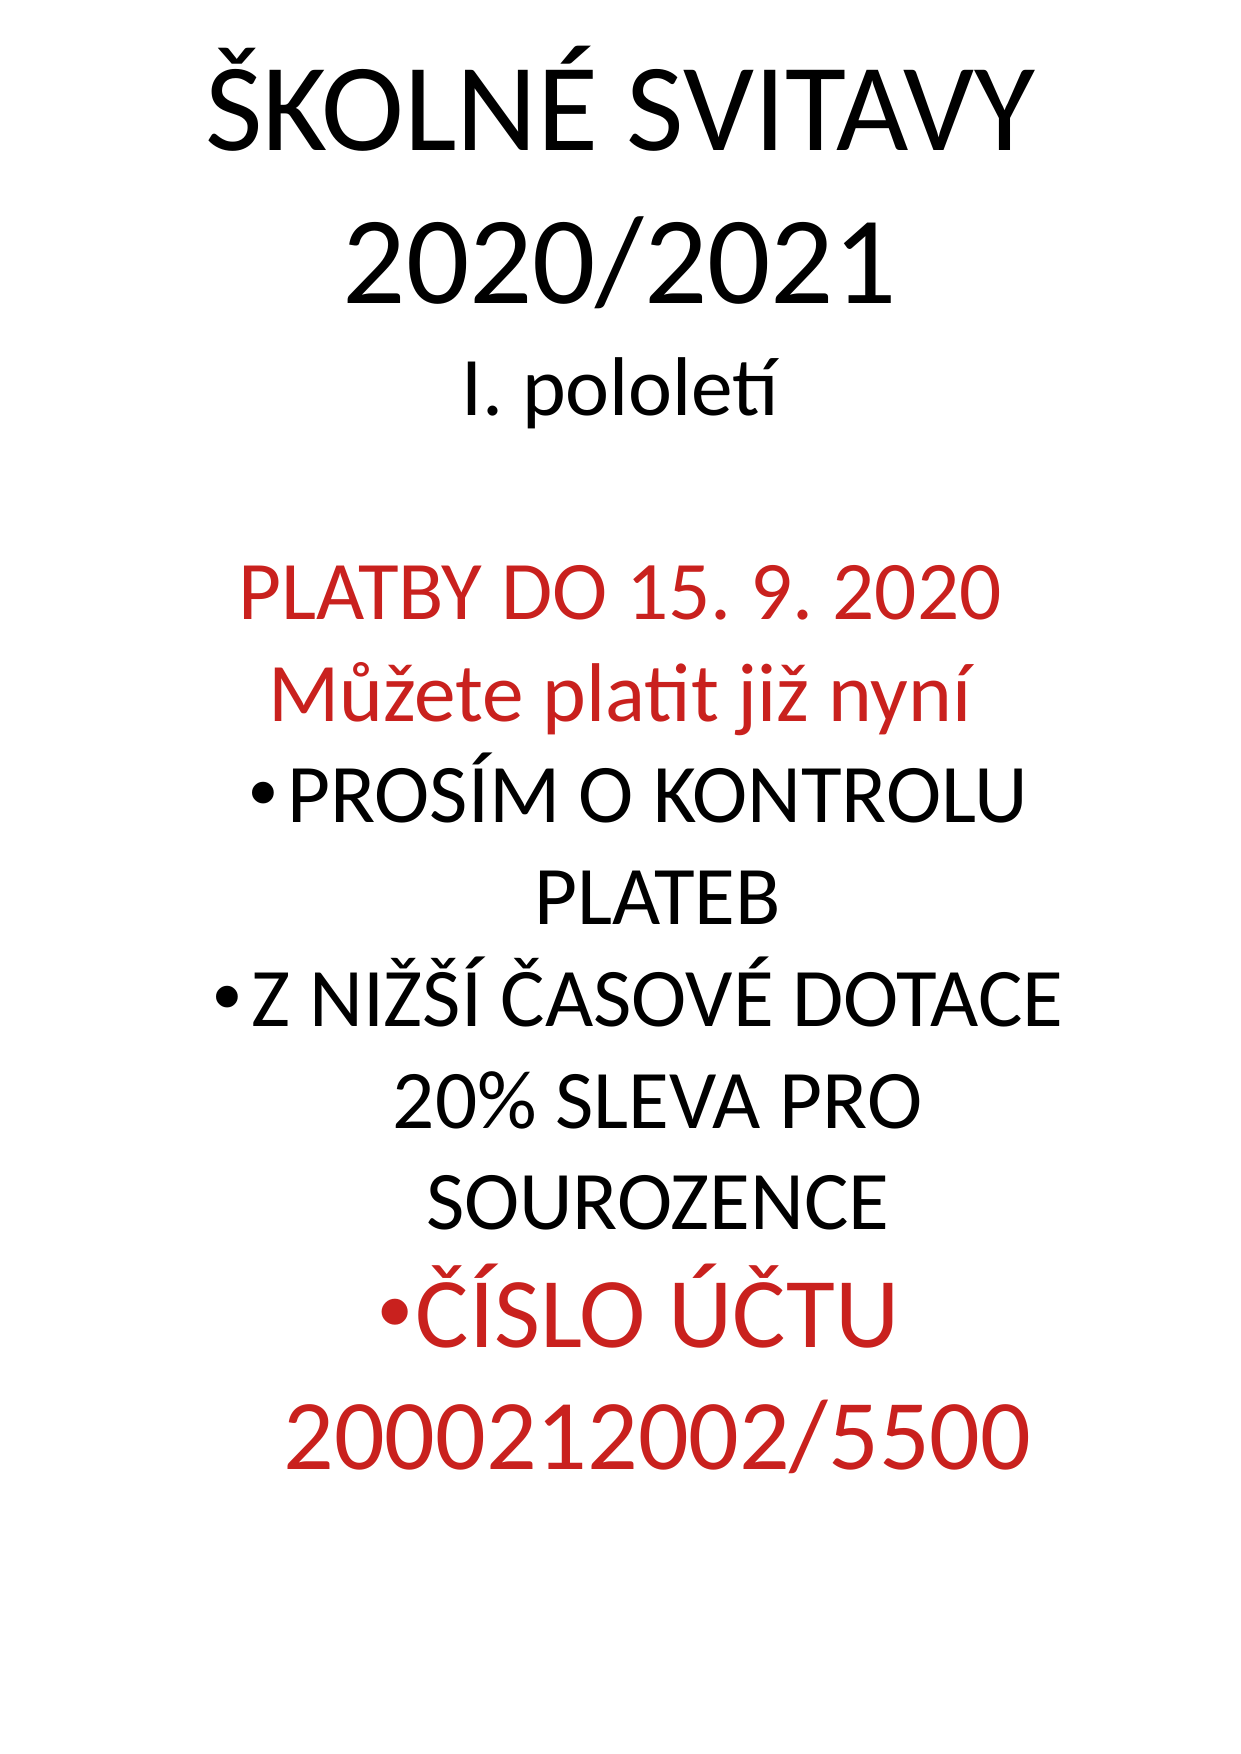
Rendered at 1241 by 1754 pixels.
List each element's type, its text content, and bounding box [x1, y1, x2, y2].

text I. pololetí [118, 335, 1122, 436]
text Můžete platit již nyní [118, 640, 1122, 742]
list 2000212002/5500 [156, 1373, 1122, 1495]
list ČÍSLO ÚČTU [156, 1251, 1122, 1373]
text ŠKOLNÉ SVITAVY 2020/2021 [118, 29, 1122, 335]
text PLATBY DO 15. 9. 2020 [118, 538, 1122, 640]
list Z NIŽŠÍ ČASOVÉ DOTACE 20% SLEVA PRO SOUROZENCE [156, 945, 1122, 1251]
list PROSÍM O KONTROLU PLATEB [156, 742, 1122, 945]
